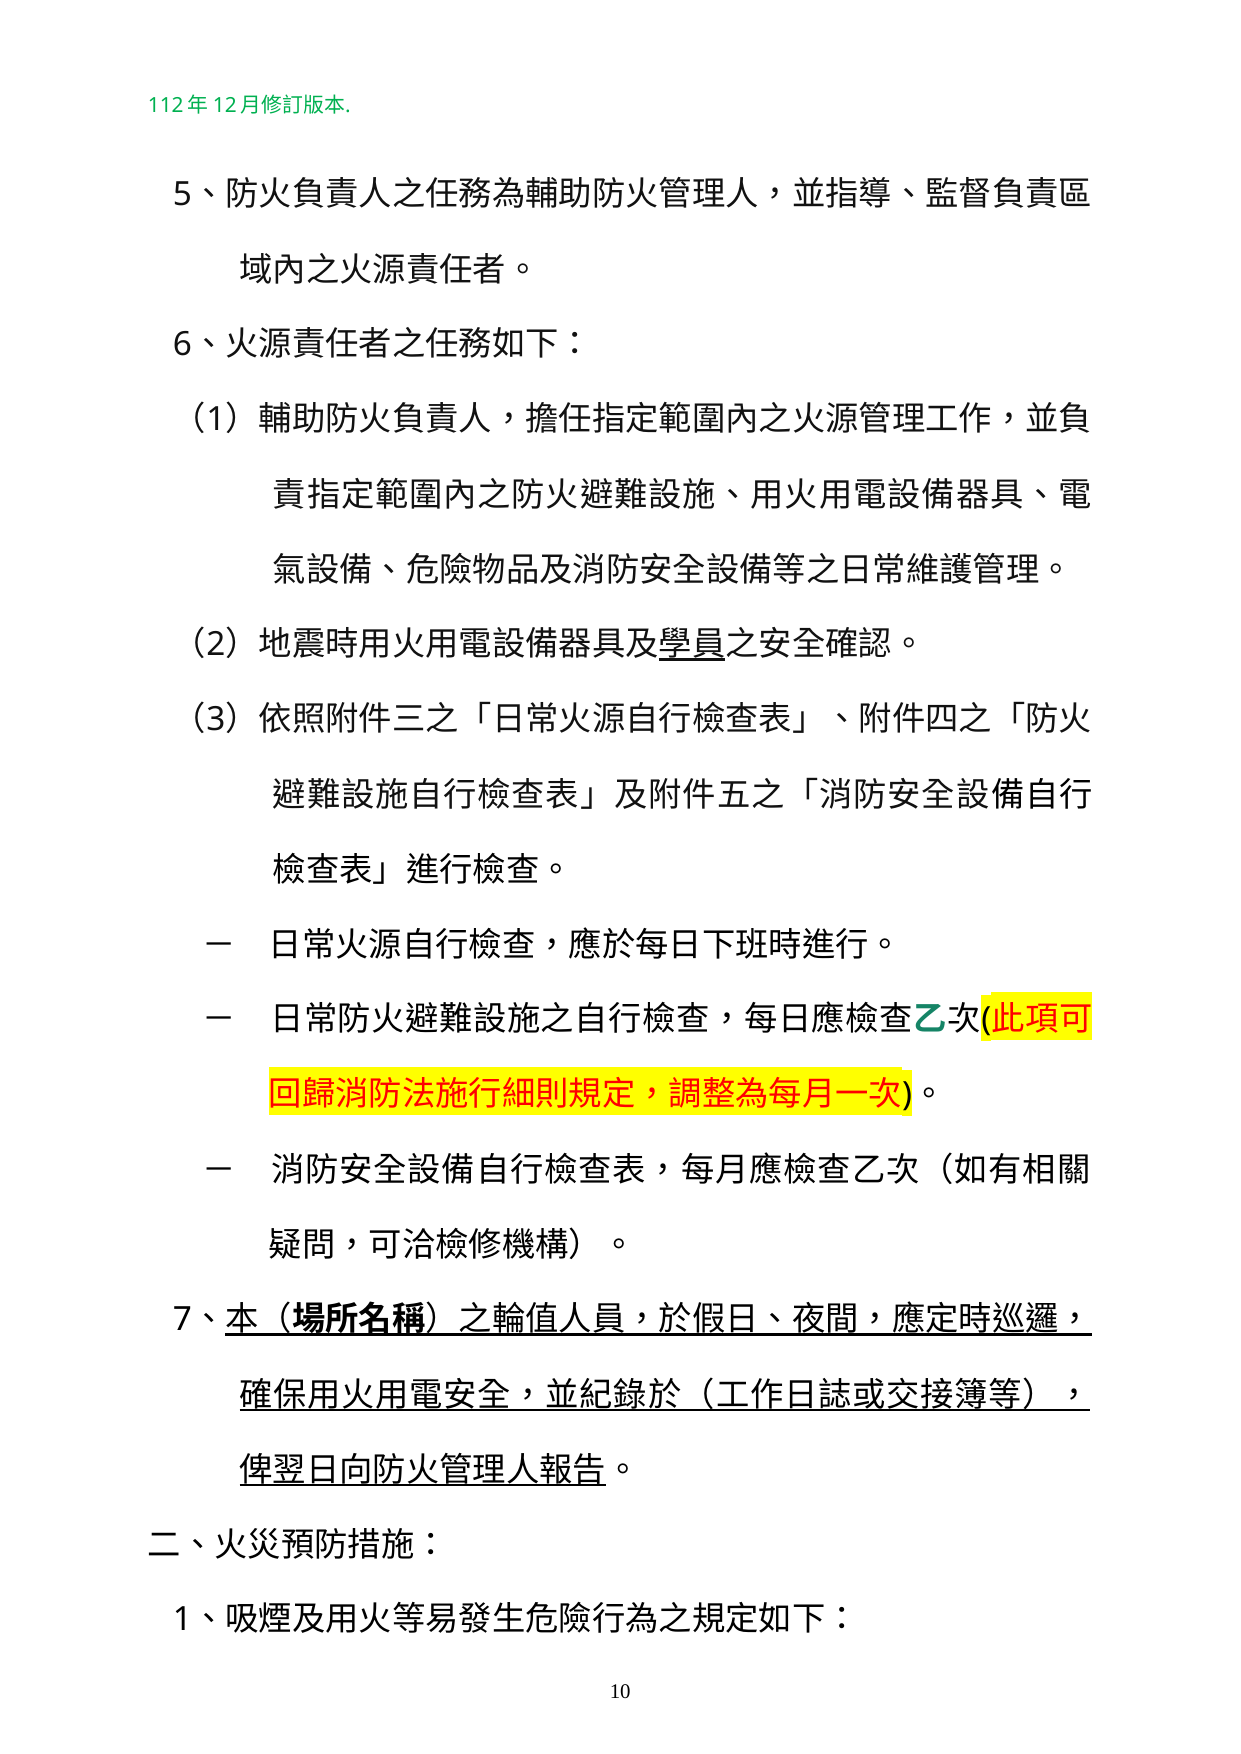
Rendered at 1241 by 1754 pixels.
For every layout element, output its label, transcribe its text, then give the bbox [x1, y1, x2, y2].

text 7、本（場所名稱）之輪值人員，於假日、夜間，應定時巡邏，確保用火用電安全，並紀錄於（工作日誌或交接簿等），俾翌日向防火管理人報告。 [173, 1273, 1092, 1498]
text － 日常火源自行檢查，應於每日下班時進行。 [168, 898, 1092, 973]
text 6、火源責任者之任務如下： [173, 298, 1092, 373]
text （1）輔助防火負責人，擔任指定範圍內之火源管理工作，並負責指定範圍內之防火避難設施、用火用電設備器具、電氣設備、危險物品及消防安全設備等之日常維護管理。 [173, 373, 1092, 598]
text 1、吸煙及用火等易發生危險行為之規定如下： [173, 1573, 1092, 1648]
text （2）地震時用火用電設備器具及學員之安全確認。 [173, 598, 1092, 673]
text 二、火災預防措施： [148, 1498, 1092, 1573]
text （3）依照附件三之「日常火源自行檢查表」、附件四之「防火避難設施自行檢查表」及附件五之「消防安全設備自行檢查表」進行檢查。 [173, 673, 1092, 898]
text 5、防火負責人之任務為輔助防火管理人，並指導、監督負責區域內之火源責任者。 [173, 148, 1092, 298]
text － 日常防火避難設施之自行檢查，每日應檢查乙次(此項可回歸消防法施行細則規定，調整為每月一次)。 [168, 973, 1092, 1123]
text － 消防安全設備自行檢查表，每月應檢查乙次（如有相關疑問，可洽檢修機構）。 [168, 1123, 1092, 1273]
